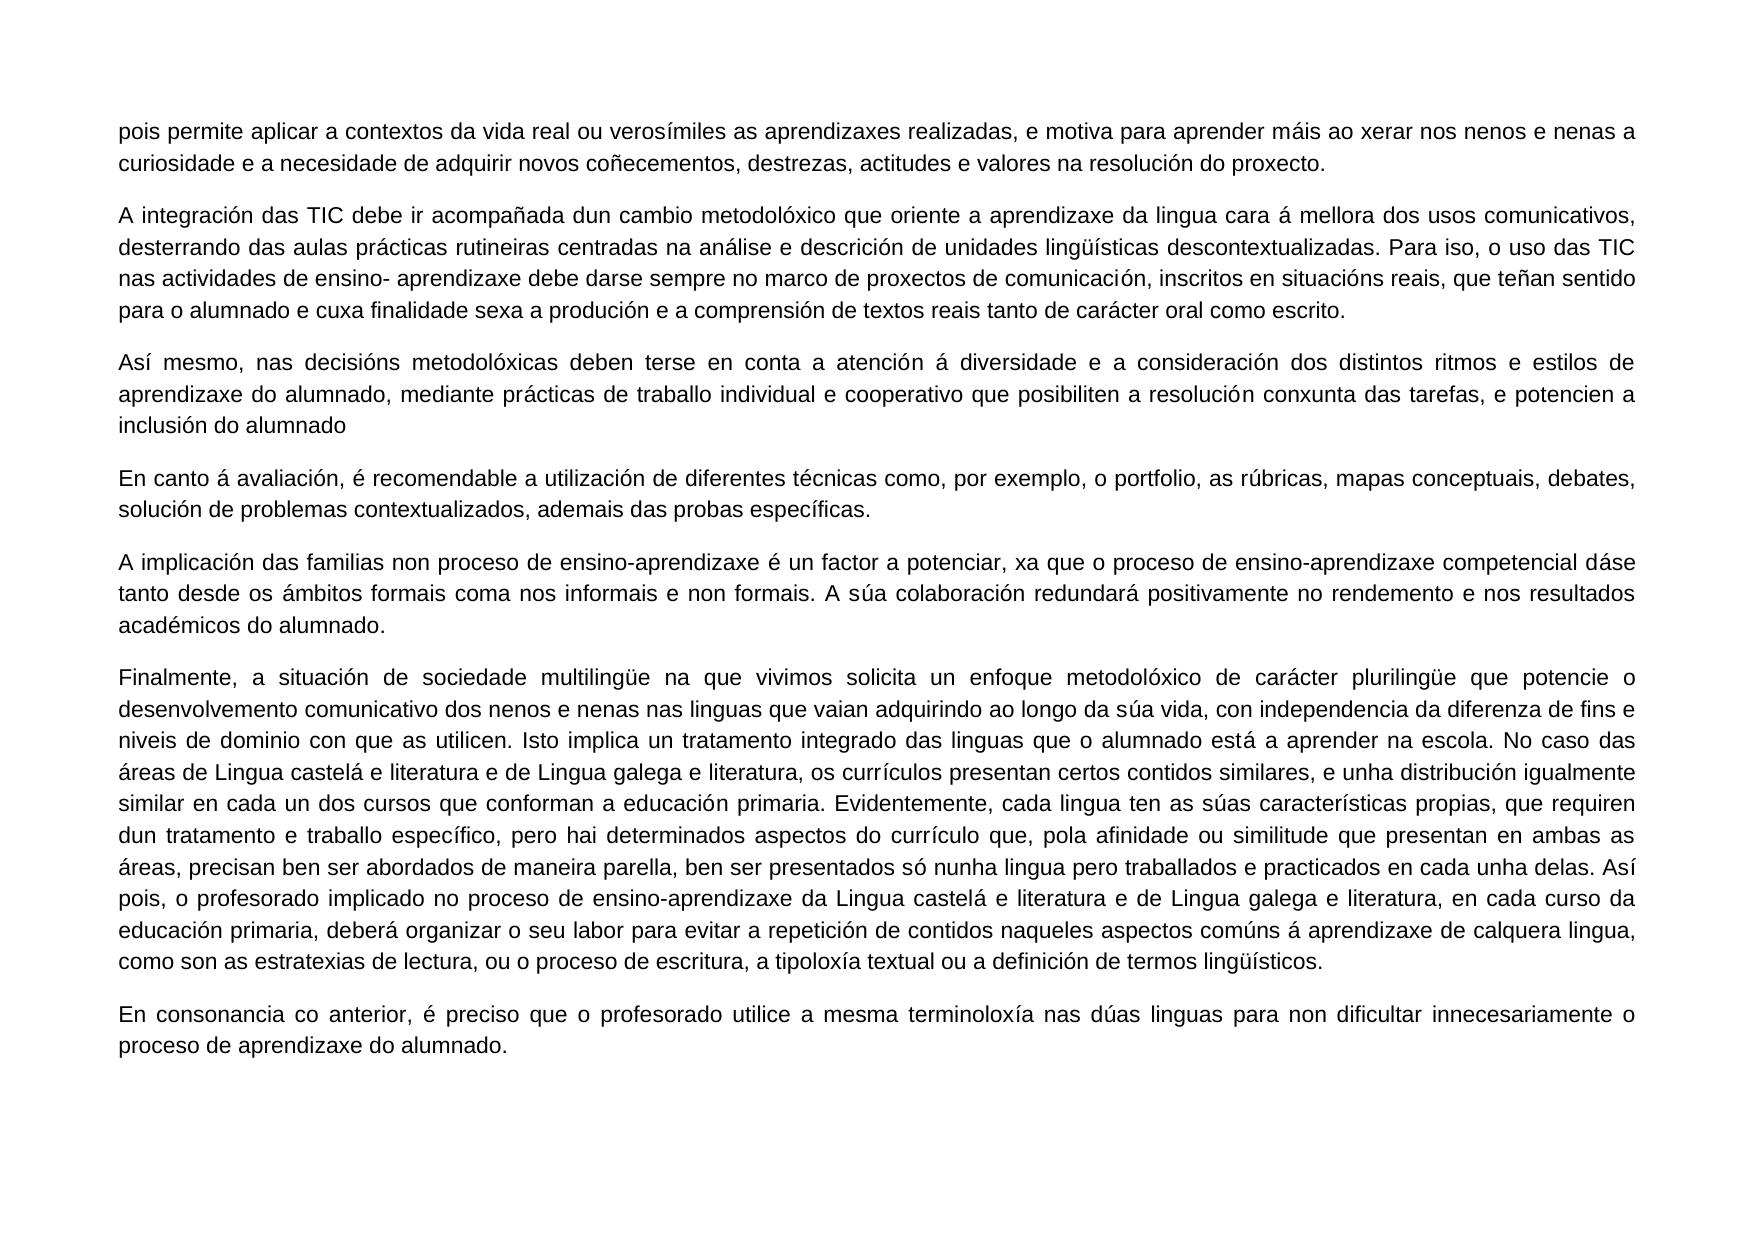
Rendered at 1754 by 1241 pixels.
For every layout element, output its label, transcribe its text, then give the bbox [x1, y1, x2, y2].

text En canto á avaliación, é recomendable a utilización de diferentes técnicas como, por exemplo, o portfolio, as rúbricas, mapas conceptuais, debates, solución de problemas contextualizados, ademais das probas específicas. [118, 465, 1636, 523]
text En consonancia co anterior, é preciso que o profesorado utilice a mesma terminoloxía nas dúas linguas para non dificultar innecesariamente o proceso de aprendizaxe do alumnado. [118, 1001, 1636, 1058]
text A integración das TIC debe ir acompañada dun cambio metodolóxico que oriente a aprendizaxe da lingua cara á mellora dos usos comunicativos, desterrando das aulas prácticas rutineiras centradas na análise e descrición de unidades lingüísticas descontextualizadas. Para iso, o uso das TIC nas actividades de ensino- aprendizaxe debe darse sempre no marco de proxectos de comunicación, inscritos en situacións reais, que teñan sentido para o alumnado e cuxa finalidade sexa a produción e a comprensión de textos reais tanto de carácter oral como escrito. [118, 202, 1636, 323]
text pois permite aplicar a contextos da vida real ou verosímiles as aprendizaxes realizadas, e motiva para aprender máis ao xerar nos nenos e nenas a curiosidade e a necesidade de adquirir novos coñecementos, destrezas, actitudes e valores na resolución do proxecto. [118, 118, 1636, 176]
text Finalmente, a situación de sociedade multilingüe na que vivimos solicita un enfoque metodolóxico de carácter plurilingüe que potencie o desenvolvemento comunicativo dos nenos e nenas nas linguas que vaian adquirindo ao longo da súa vida, con independencia da diferenza de fins e niveis de dominio con que as utilicen. Isto implica un tratamento integrado das linguas que o alumnado está a aprender na escola. No caso das áreas de Lingua castelá e literatura e de Lingua galega e literatura, os currículos presentan certos contidos similares, e unha distribución igualmente similar en cada un dos cursos que conforman a educación primaria. Evidentemente, cada lingua ten as súas características propias, que requiren dun tratamento e traballo específico, pero hai determinados aspectos do currículo que, pola afinidade ou similitude que presentan en ambas as áreas, precisan ben ser abordados de maneira parella, ben ser presentados só nunha lingua pero traballados e practicados en cada unha delas. Así pois, o profesorado implicado no proceso de ensino-aprendizaxe da Lingua castelá e literatura e de Lingua galega e literatura, en cada curso da educación primaria, deberá organizar o seu labor para evitar a repetición de contidos naqueles aspectos comúns á aprendizaxe de calquera lingua, como son as estratexias de lectura, ou o proceso de escritura, a tipoloxía textual ou a definición de termos lingüísticos. [118, 664, 1636, 974]
text A implicación das familias non proceso de ensino-aprendizaxe é un factor a potenciar, xa que o proceso de ensino-aprendizaxe competencial dáse tanto desde os ámbitos formais coma nos informais e non formais. A súa colaboración redundará positivamente no rendemento e nos resultados académicos do alumnado. [118, 549, 1636, 638]
text Así mesmo, nas decisións metodolóxicas deben terse en conta a atención á diversidade e a consideración dos distintos ritmos e estilos de aprendizaxe do alumnado, mediante prácticas de traballo individual e cooperativo que posibiliten a resolución conxunta das tarefas, e potencien a inclusión do alumnado [118, 349, 1636, 439]
